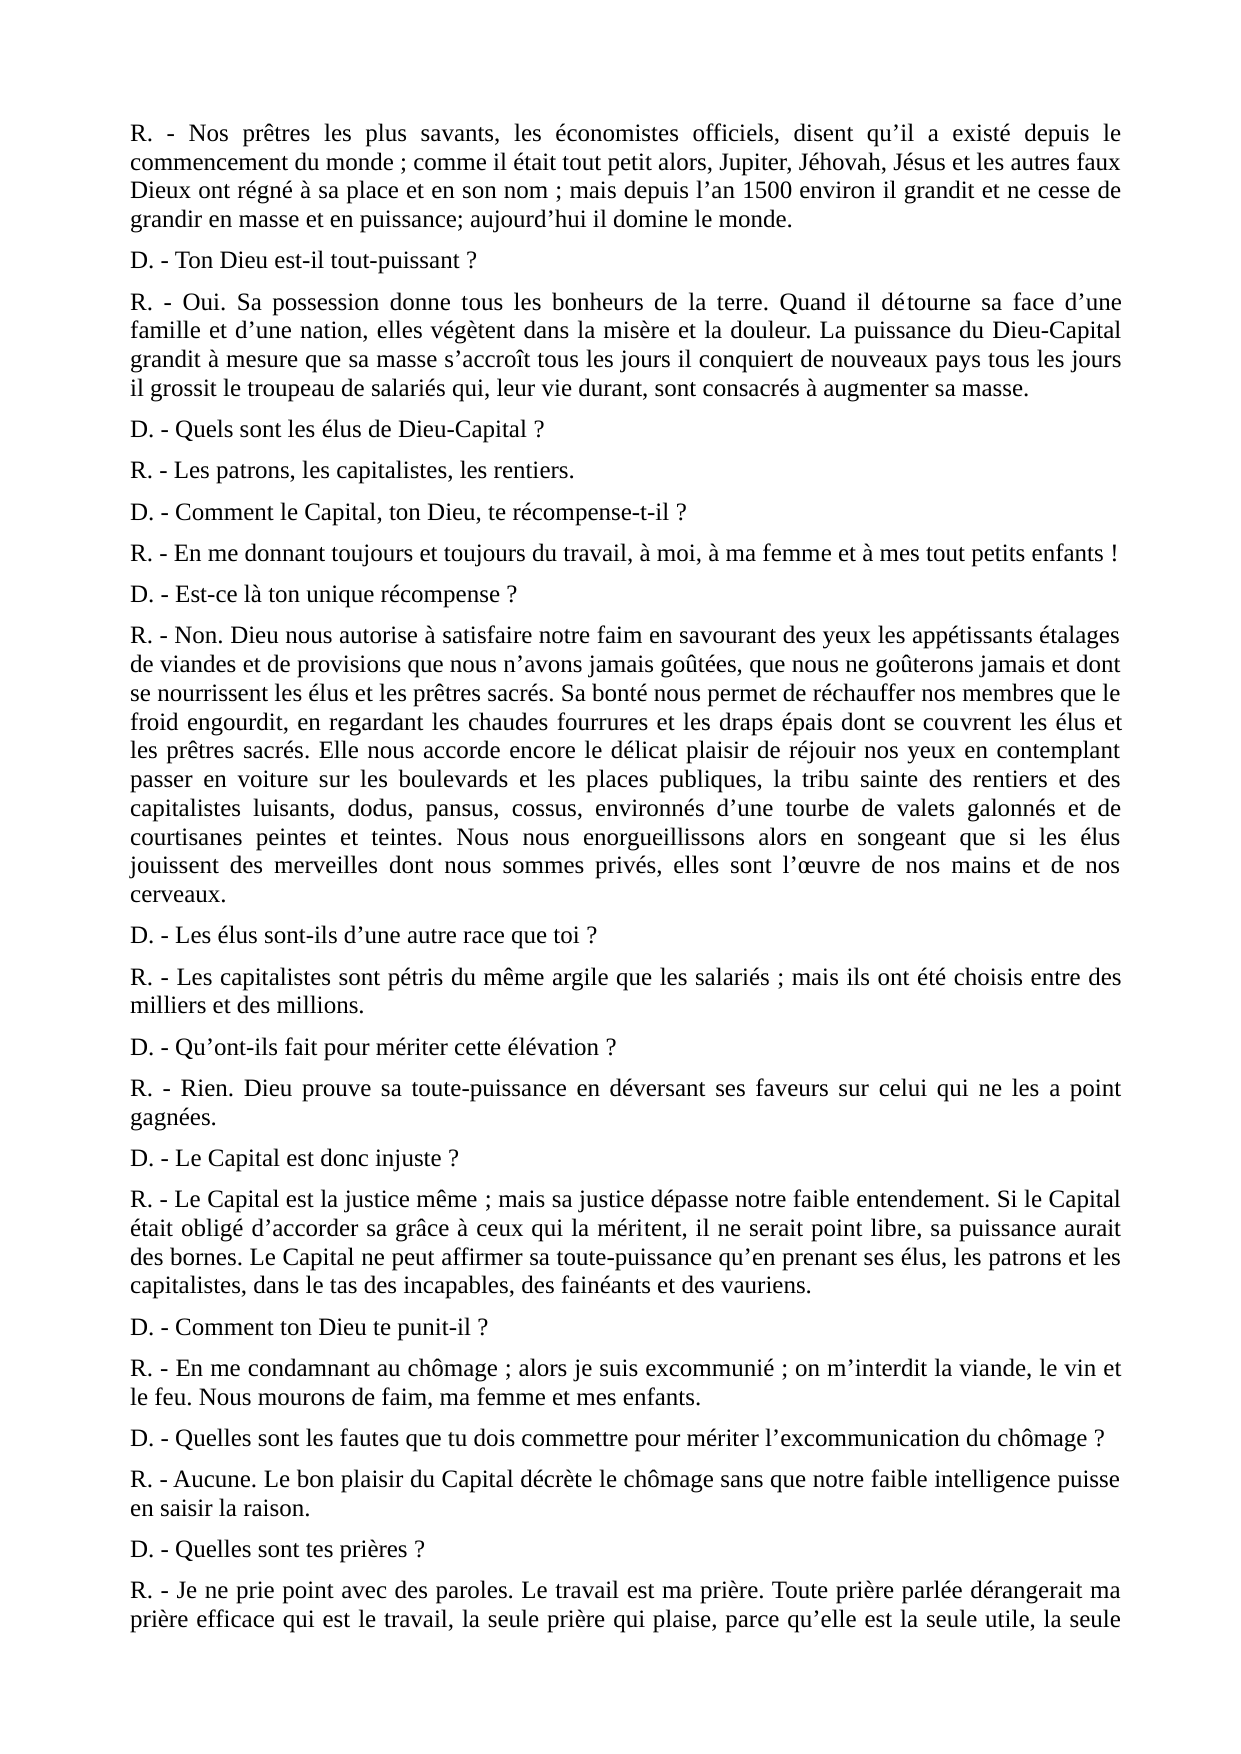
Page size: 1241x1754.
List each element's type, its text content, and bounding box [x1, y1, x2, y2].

text D. - Le Capital est donc injuste ? [130, 1143, 1122, 1172]
text D. - Est-ce là ton unique récompense ? [130, 579, 1122, 608]
text R. - En me condamnant au chômage ; alors je suis excommunié ; on m’in­ter­dit la viande, le vin et le feu. Nous mourons de faim, ma femme et mes enfants. [130, 1353, 1122, 1411]
text R. - Les patrons, les capitalistes, les rentiers. [130, 456, 1122, 484]
text D. - Quelles sont tes prières ? [130, 1534, 1122, 1563]
text R. - Aucune. Le bon plaisir du Capital décrète le chômage sans que notre faible intelligence puisse en saisir la raison. [130, 1464, 1122, 1522]
text R. - Nos prêtres les plus savants, les économistes officiels, disent qu’il a existé depuis le commencement du monde ; comme il était tout petit alors, Jupiter, Jéhovah, Jésus et les autres faux Dieux ont régné à sa place et en son nom ; mais depuis l’an 1500 environ il grandit et ne cesse de grandir en masse et en puissance; aujourd’hui il domine le monde. [130, 118, 1122, 233]
text R. - En me donnant toujours et toujours du travail, à moi, à ma femme et à mes tout petits enfants ! [130, 538, 1122, 567]
text D. - Quels sont les élus de Dieu-Capital ? [130, 414, 1122, 443]
text R. - Les capitalistes sont pétris du même argile que les salariés ; mais ils ont été choisis entre des milliers et des millions. [130, 962, 1122, 1019]
text R. - Rien. Dieu prouve sa toute-puissance en déversant ses faveurs sur celui qui ne les a point gagnées. [130, 1073, 1122, 1131]
text D. - Qu’ont-ils fait pour mériter cette élévation ? [130, 1032, 1122, 1061]
text D. - Comment le Capital, ton Dieu, te récompense-t-il ? [130, 497, 1122, 526]
text R. - Oui. Sa possession donne tous les bonheurs de la terre. Quand il dé­tourne sa face d’une famille et d’une nation, elles végètent dans la misère et la douleur. La puissance du Dieu-Capital grandit à mesure que sa masse s’accroît tous les jours il conquiert de nouveaux pays tous les jours il grossit le trou­peau de salariés qui, leur vie durant, sont consacrés à augmenter sa masse. [130, 287, 1122, 402]
text D. - Les élus sont-ils d’une autre race que toi ? [130, 921, 1122, 949]
text D. - Comment ton Dieu te punit-il ? [130, 1312, 1122, 1341]
text D. - Quelles sont les fautes que tu dois commettre pour mériter l’excom­mu­nication du chômage ? [130, 1423, 1122, 1452]
text D. - Ton Dieu est-il tout-puissant ? [130, 246, 1122, 274]
text R. - Non. Dieu nous autorise à satisfaire notre faim en savourant des yeux les appétissants étalages de viandes et de provisions que nous n’avons jamais goûtées, que nous ne goûterons jamais et dont se nourrissent les élus et les prêtres sacrés. Sa bonté nous permet de réchauffer nos membres que le froid engourdit, en regardant les chaudes fourrures et les draps épais dont se cou­vrent les élus et les prêtres sacrés. Elle nous accorde encore le délicat plaisir de réjouir nos yeux en contemplant passer en voiture sur les boulevards et les places publiques, la tribu sainte des rentiers et des capitalistes luisants, dodus, pansus, cossus, environnés d’une tourbe de valets galonnés et de courtisanes peintes et teintes. Nous nous enorgueillissons alors en songeant que si les élus jouissent des merveilles dont nous sommes privés, elles sont l’œuvre de nos mains et de nos cerveaux. [130, 621, 1122, 908]
text R. - Le Capital est la justice même ; mais sa justice dépasse notre faible entendement. Si le Capital était obligé d’accorder sa grâce à ceux qui la méri­tent, il ne serait point libre, sa puissance aurait des bornes. Le Capital ne peut affirmer sa toute-puissance qu’en prenant ses élus, les patrons et les capita­listes, dans le tas des incapables, des fainéants et des vauriens. [130, 1184, 1122, 1299]
text R. - Je ne prie point avec des paroles. Le travail est ma prière. Toute prière parlée dérangerait ma prière efficace qui est le travail, la seule prière qui plaise, parce qu’elle est la seule utile, la seule [130, 1576, 1122, 1633]
